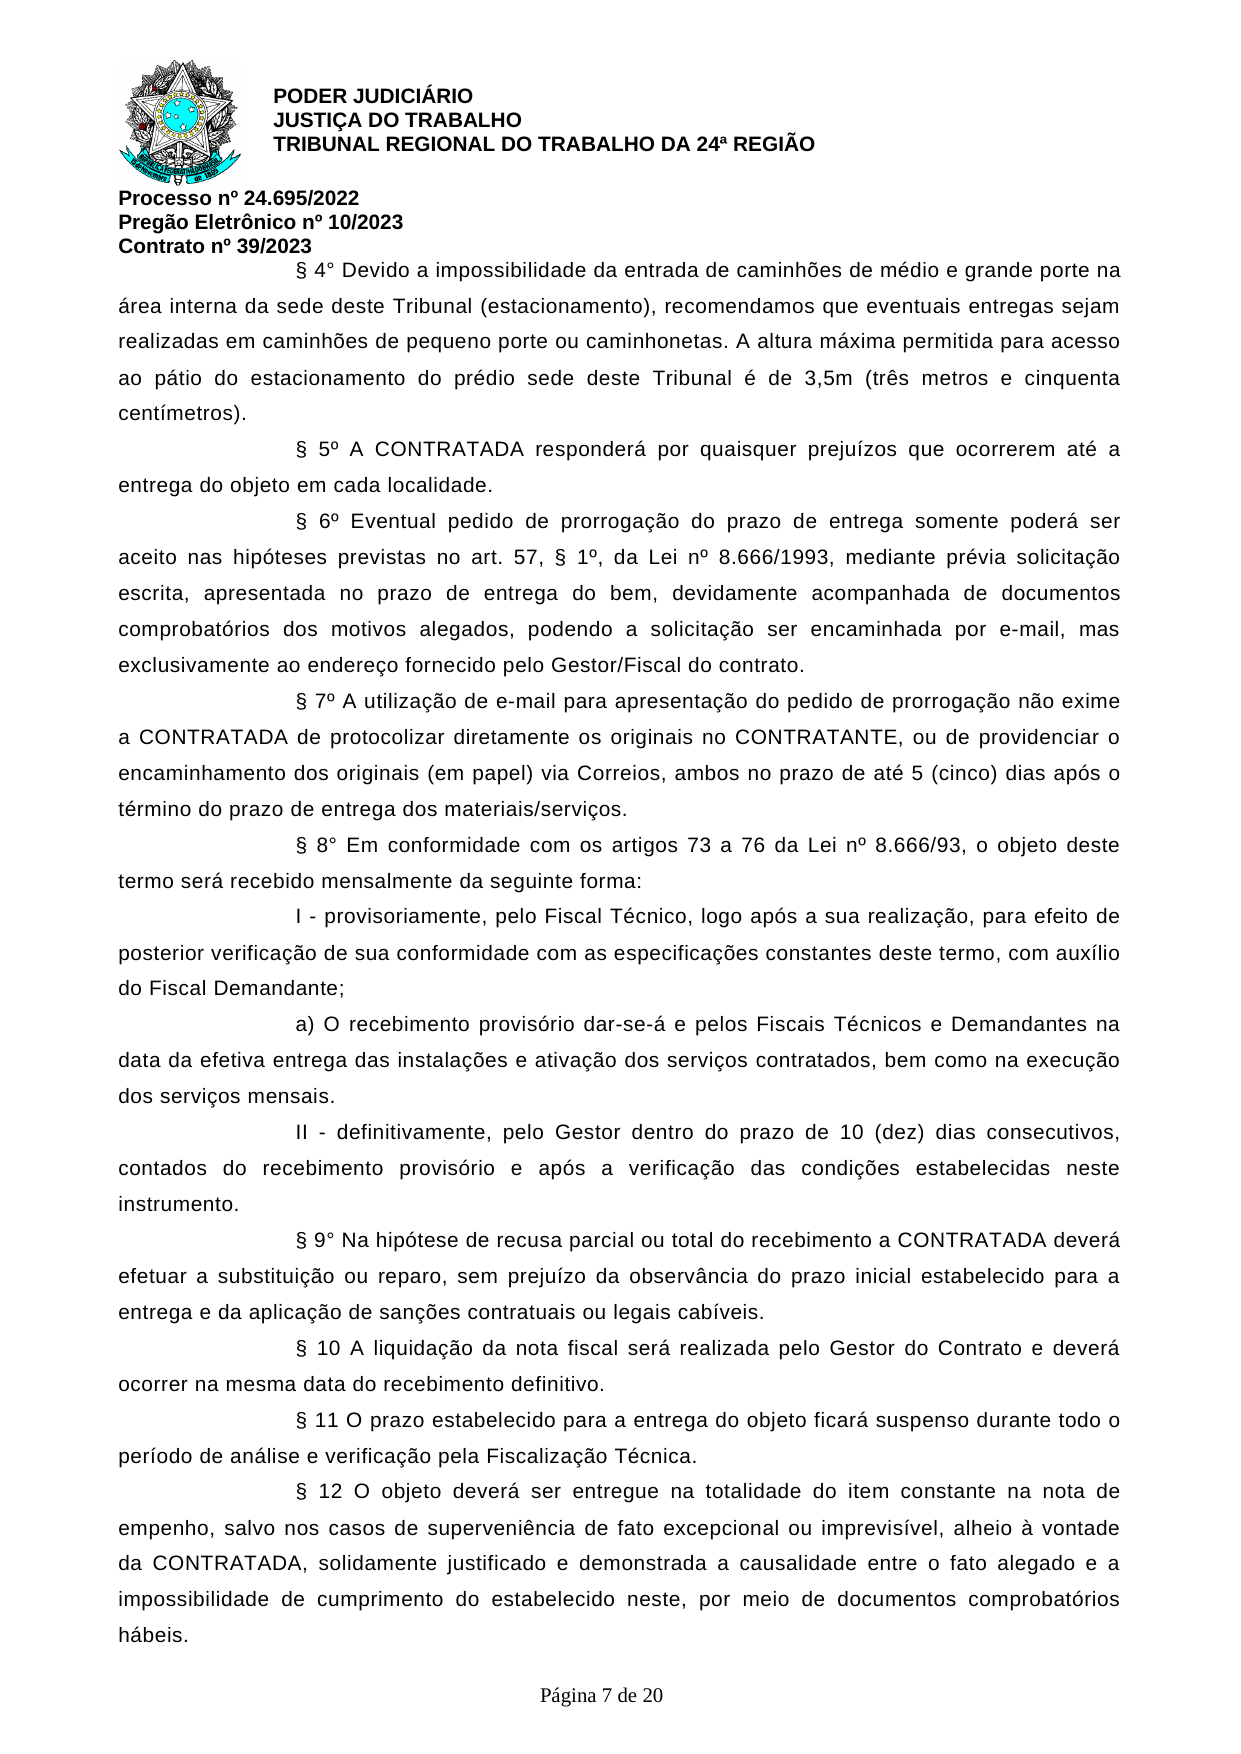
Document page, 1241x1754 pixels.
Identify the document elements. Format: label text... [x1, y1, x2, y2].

text § 11 O prazo estabelecido para a entrega do objeto ficará suspenso durante todo o período de análise e verificação pela Fiscalização Técnica. [118, 1407, 1122, 1467]
text § 9° Na hipótese de recusa parcial ou total do recebimento a CONTRATADA deverá efetuar a substituição ou reparo, sem prejuízo da observância do prazo inicial estabelecido para a entrega e da aplicação de sanções contratuais ou legais cabíveis. [118, 1228, 1122, 1324]
text I - provisoriamente, pelo Fiscal Técnico, logo após a sua realização, para efeito de posterior verificação de sua conformidade com as especificações constantes deste termo, com auxílio do Fiscal Demandante; [118, 904, 1122, 1000]
text § 6º Eventual pedido de prorrogação do prazo de entrega somente poderá ser aceito nas hipóteses previstas no art. 57, § 1º, da Lei nº 8.666/1993, mediante prévia solicitação escrita, apresentada no prazo de entrega do bem, devidamente acompanhada de documentos comprobatórios dos motivos alegados, podendo a solicitação ser encaminhada por e-mail, mas exclusivamente ao endereço fornecido pelo Gestor/Fiscal do contrato. [118, 509, 1122, 677]
text § 7º A utilização de e-mail para apresentação do pedido de prorrogação não exime a CONTRATADA de protocolizar diretamente os originais no CONTRATANTE, ou de providenciar o encaminhamento dos originais (em papel) via Correios, ambos no prazo de até 5 (cinco) dias após o término do prazo de entrega dos materiais/serviços. [118, 689, 1122, 821]
text § 4° Devido a impossibilidade da entrada de caminhões de médio e grande porte na área interna da sede deste Tribunal (estacionamento), recomendamos que eventuais entregas sejam realizadas em caminhões de pequeno porte ou caminhonetas. A altura máxima permitida para acesso ao pátio do estacionamento do prédio sede deste Tribunal é de 3,5m (três metros e cinquenta centímetros). [118, 257, 1122, 425]
text II - definitivamente, pelo Gestor dentro do prazo de 10 (dez) dias consecutivos, contados do recebimento provisório e após a verificação das condições estabelecidas neste instrumento. [118, 1120, 1122, 1216]
text § 12 O objeto deverá ser entregue na totalidade do item constante na nota de empenho, salvo nos casos de superveniência de fato excepcional ou imprevisível, alheio à vontade da CONTRATADA, solidamente justificado e demonstrada a causalidade entre o fato alegado e a impossibilidade de cumprimento do estabelecido neste, por meio de documentos comprobatórios hábeis. [118, 1479, 1122, 1647]
text § 5º A CONTRATADA responderá por quaisquer prejuízos que ocorrerem até a entrega do objeto em cada localidade. [118, 437, 1122, 497]
text § 8° Em conformidade com os artigos 73 a 76 da Lei nº 8.666/93, o objeto deste termo será recebido mensalmente da seguinte forma: [118, 832, 1122, 892]
text a) O recebimento provisório dar-se-á e pelos Fiscais Técnicos e Demandantes na data da efetiva entrega das instalações e ativação dos serviços contratados, bem como na execução dos serviços mensais. [118, 1012, 1122, 1108]
picture [118, 59, 243, 186]
text § 10 A liquidação da nota fiscal será realizada pelo Gestor do Contrato e deverá ocorrer na mesma data do recebimento definitivo. [118, 1336, 1122, 1396]
